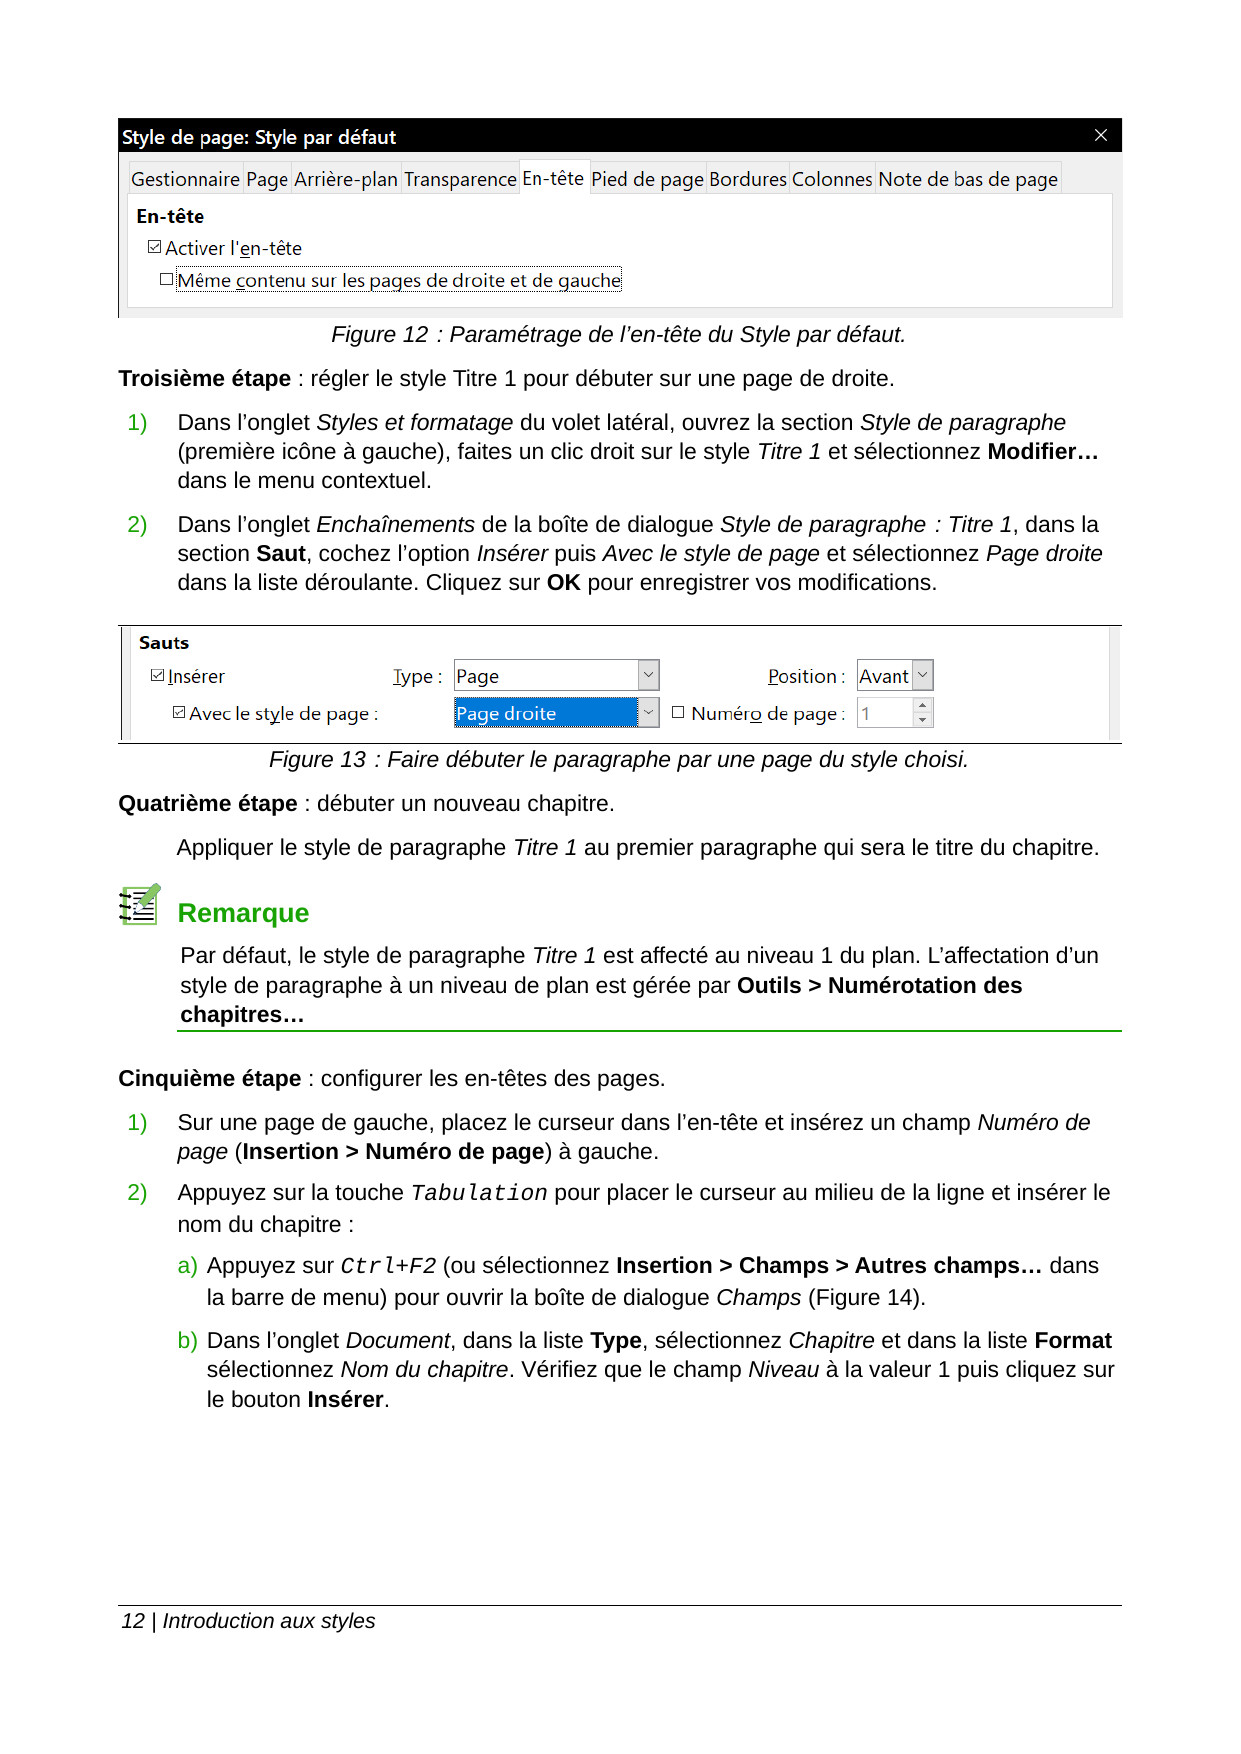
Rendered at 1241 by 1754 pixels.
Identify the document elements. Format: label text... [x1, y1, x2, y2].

text Figure 12 : Paramétrage de l’en-tête du Style par défaut. [118, 318, 1122, 347]
list Appuyez sur la touche Tabulation pour placer le curseur au milieu de la ligne et insérer le nom du chapitre : [148, 1178, 1122, 1237]
list Dans l’onglet Document, dans la liste Type, sélectionnez Chapitre et dans la liste Format sélectionnez Nom du chapitre. Vérifiez que le champ Niveau à la valeur 1 puis cliquez sur le bouton Insérer. [171, 1324, 1122, 1412]
list Dans l’onglet Styles et formatage du volet latéral, ouvrez la section Style de paragraphe (première icône à gauche), faites un clic droit sur le style Titre 1 et sélectionnez Modifier… dans le menu contextuel. [148, 406, 1122, 493]
picture [121, 627, 1120, 740]
text Appliquer le style de paragraphe Titre 1 au premier paragraphe qui sera le titre du chapitre. [176, 831, 1122, 860]
list Dans l’onglet Enchaînements de la boîte de dialogue Style de paragraphe : Titre 1, dans la section Saut, cochez l’option Insérer puis Avec le style de page et sélectionnez Page droite dans la liste déroulante. Cliquez sur OK pour enregistrer vos modifications. [148, 508, 1122, 595]
list Remarque [118, 882, 1122, 928]
text Troisième étape : régler le style Titre 1 pour débuter sur une page de droite. [118, 362, 1122, 391]
text Par défaut, le style de paragraphe Titre 1 est affecté au niveau 1 du plan. L’affectation d’un style de paragraphe à un niveau de plan est gérée par Outils > Numérotation des chapitres… [177, 936, 1122, 1030]
picture [118, 118, 1123, 318]
text Quatrième étape : débuter un nouveau chapitre. [118, 787, 1122, 816]
text Cinquième étape : configurer les en-têtes des pages. [118, 1062, 1122, 1091]
list Appuyez sur Ctrl+F2 (ou sélectionnez Insertion > Champs > Autres champs… dans la barre de menu) pour ouvrir la boîte de dialogue Champs (Figure 14). [171, 1251, 1122, 1310]
list Sur une page de gauche, placez le curseur dans l’en-tête et insérez un champ Numéro de page (Insertion > Numéro de page) à gauche. [148, 1106, 1122, 1164]
text Figure 13 : Faire débuter le paragraphe par une page du style choisi. [118, 744, 1122, 772]
